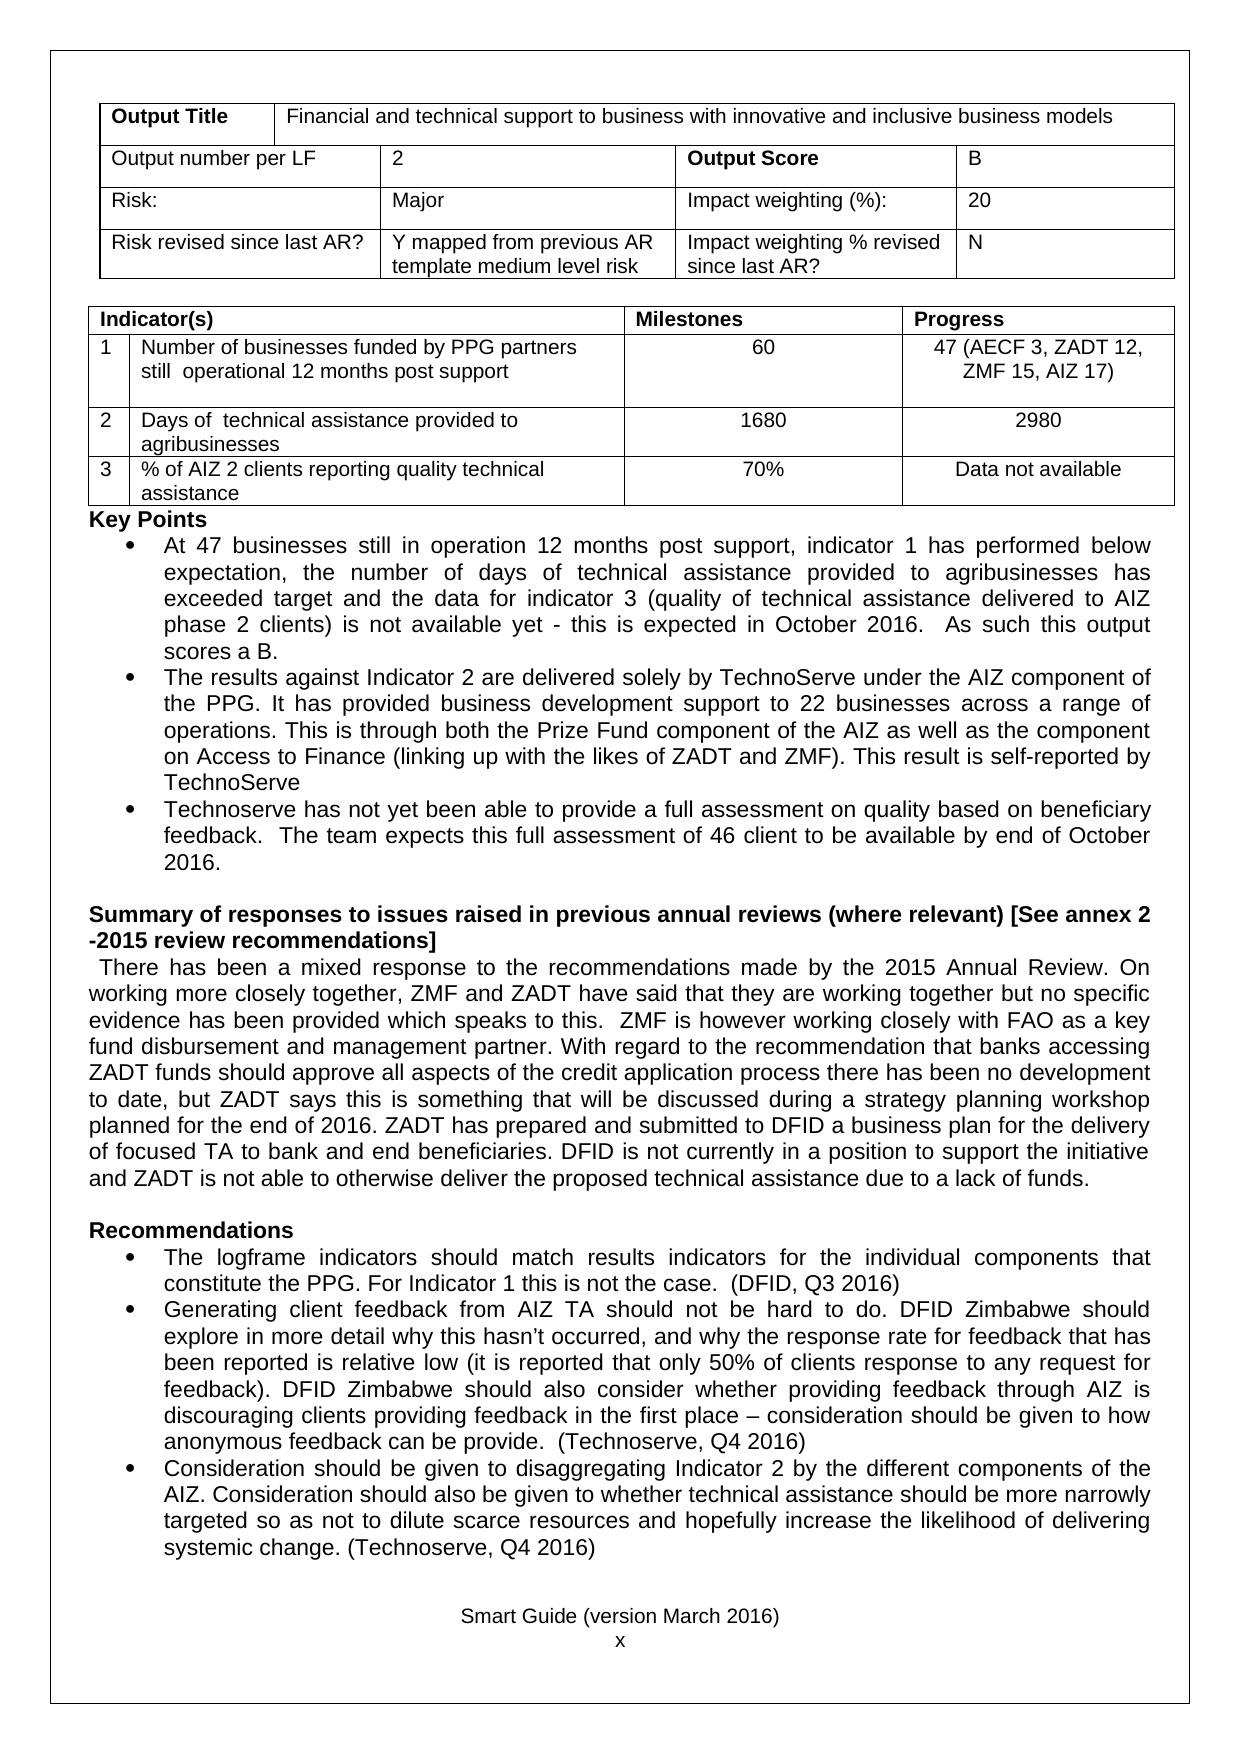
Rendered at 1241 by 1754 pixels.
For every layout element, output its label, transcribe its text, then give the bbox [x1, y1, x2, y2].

table_cell N [957, 230, 1174, 278]
table_header Progress [903, 307, 1174, 334]
list Technoserve has not yet been able to provide a full assessment on quality based on beneficiary feedback. The team expects this full assessment of 46 client to be available by end of October 2016. [126, 796, 1152, 875]
table_cell 70% [625, 457, 902, 505]
table_cell Risk revised since last AR? [101, 230, 380, 278]
table_cell 60 [625, 335, 902, 407]
table_header Output Title [101, 104, 274, 145]
text Recommendations [89, 1217, 1152, 1244]
table_cell 3 [89, 457, 129, 505]
text There has been a mixed response to the recommendations made by the 2015 Annual Review. On working more closely together, ZMF and ZADT have said that they are working together but no specific evidence has been provided which speaks to this. ZMF is however working closely with FAO as a key fund disbursement and management partner. With regard to the recommendation that banks accessing ZADT funds should approve all aspects of the credit application process there has been no development to date, but ZADT says this is something that will be discussed during a strategy planning workshop planned for the end of 2016. ZADT has prepared and submitted to DFID a business plan for the delivery of focused TA to bank and end beneficiaries. DFID is not currently in a position to support the initiative and ZADT is not able to otherwise deliver the proposed technical assistance due to a lack of funds. [89, 954, 1152, 1191]
table_header Financial and technical support to business with innovative and inclusive business models [275, 104, 1174, 145]
table_cell Impact weighting (%): [676, 188, 956, 229]
table_cell 2980 [903, 408, 1174, 456]
list At 47 businesses still in operation 12 months post support, indicator 1 has performed below expectation, the number of days of technical assistance provided to agribusinesses has exceeded target and the data for indicator 3 (quality of technical assistance delivered to AIZ phase 2 clients) is not available yet - this is expected in October 2016. As such this output scores a B. [126, 532, 1152, 664]
table_cell Risk: [101, 188, 380, 229]
table_cell Major [381, 188, 675, 229]
table_cell 1680 [625, 408, 902, 456]
table_cell % of AIZ 2 clients reporting quality technical assistance [130, 457, 624, 505]
table_header Milestones [625, 307, 902, 334]
table_cell Data not available [903, 457, 1174, 505]
table_cell B [957, 146, 1174, 187]
table_cell 47 (AECF 3, ZADT 12, ZMF 15, AIZ 17) [903, 335, 1174, 407]
table_cell Days of technical assistance provided to agribusinesses [130, 408, 624, 456]
text Summary of responses to issues raised in previous annual reviews (where relevant) [See annex 2 -2015 review recommendations] [89, 901, 1152, 954]
table_cell Impact weighting % revised since last AR? [676, 230, 956, 278]
text Key Points [89, 506, 1152, 532]
table_cell Number of businesses funded by PPG partners still operational 12 months post support [130, 335, 624, 407]
table_cell 1 [89, 335, 129, 407]
list The results against Indicator 2 are delivered solely by TechnoServe under the AIZ component of the PPG. It has provided business development support to 22 businesses across a range of operations. This is through both the Prize Fund component of the AIZ as well as the component on Access to Finance (linking up with the likes of ZADT and ZMF). This result is self-reported by TechnoServe [126, 664, 1152, 796]
list The logframe indicators should match results indicators for the individual components that constitute the PPG. For Indicator 1 this is not the case. (DFID, Q3 2016) [126, 1244, 1152, 1296]
table_cell Output number per LF [101, 146, 380, 187]
table_header Indicator(s) [89, 307, 624, 334]
table_cell 20 [957, 188, 1174, 229]
table_cell 2 [89, 408, 129, 456]
list Consideration should be given to disaggregating Indicator 2 by the different components of the AIZ. Consideration should also be given to whether technical assistance should be more narrowly targeted so as not to dilute scarce resources and hopefully increase the likelihood of delivering systemic change. (Technoserve, Q4 2016) [126, 1454, 1152, 1560]
table_cell 2 [381, 146, 675, 187]
table_cell Y mapped from previous AR template medium level risk [381, 230, 675, 278]
table_cell Output Score [676, 146, 956, 187]
list Generating client feedback from AIZ TA should not be hard to do. DFID Zimbabwe should explore in more detail why this hasn’t occurred, and why the response rate for feedback that has been reported is relative low (it is reported that only 50% of clients response to any request for feedback). DFID Zimbabwe should also consider whether providing feedback through AIZ is discouraging clients providing feedback in the first place – consideration should be given to how anonymous feedback can be provide. (Technoserve, Q4 2016) [126, 1296, 1152, 1454]
